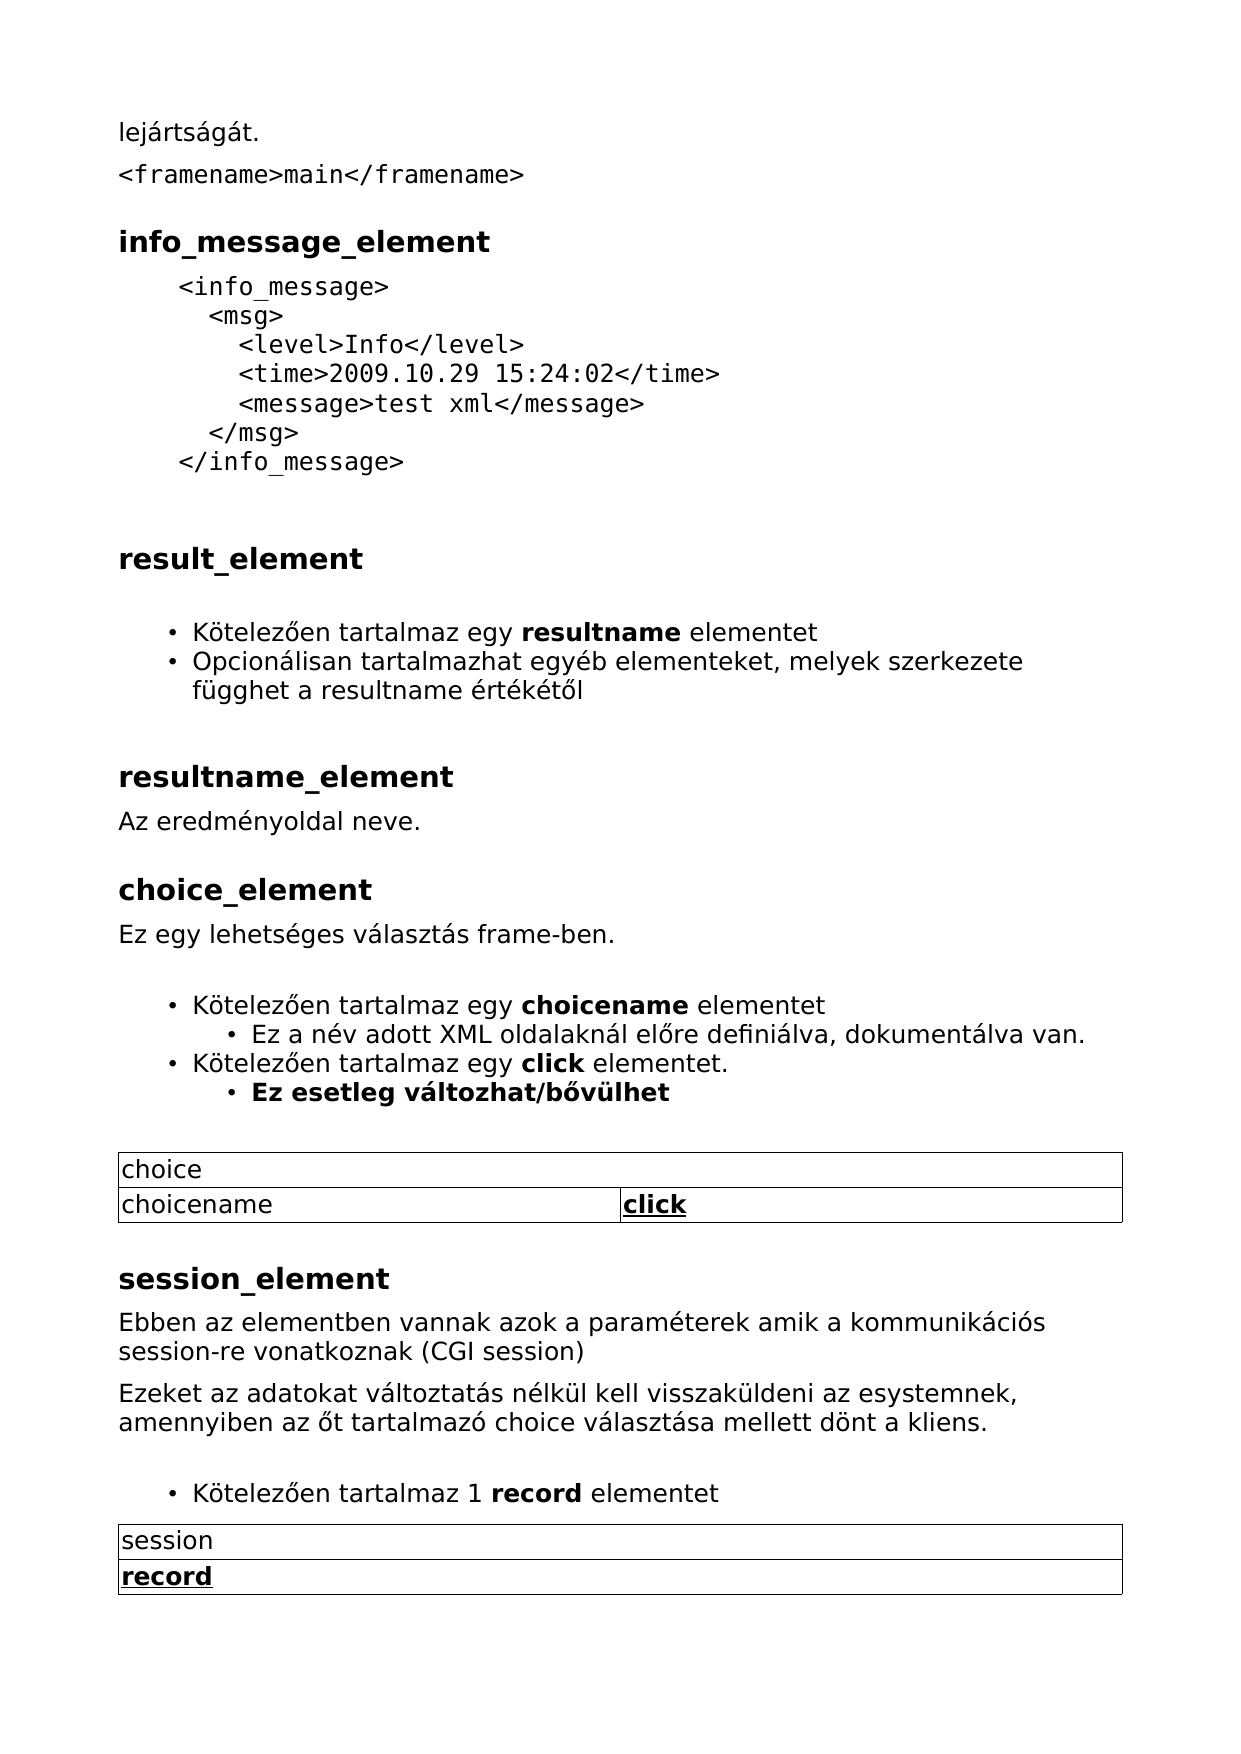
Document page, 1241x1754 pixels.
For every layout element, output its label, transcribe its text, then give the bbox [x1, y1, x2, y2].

list Ez esetleg változhat/bővülhet [236, 1078, 1122, 1108]
list Ez a név adott XML oldalaknál előre definiálva, dokumentálva van. [236, 1020, 1122, 1049]
text Ezeket az adatokat változtatás nélkül kell visszaküldeni az esystemnek, amennyiben az őt tartalmazó choice választása mellett dönt a kliens. [118, 1379, 1122, 1438]
table_header session [119, 1525, 1122, 1559]
text Ez egy lehetséges választás frame-ben. [118, 920, 1122, 949]
table_cell click [621, 1188, 1122, 1222]
subtitle session_element [118, 1262, 1122, 1296]
text Az eredményoldal neve. [118, 807, 1122, 836]
table_header choice [119, 1153, 1122, 1187]
text <framename>main</framename> [118, 160, 1122, 189]
subtitle choice_element [118, 873, 1122, 907]
list Kötelezően tartalmaz 1 record elementet [177, 1479, 1122, 1509]
subtitle info_message_element [118, 226, 1122, 260]
text Ebben az elementben vannak azok a paraméterek amik a kommunikációs session-re vonatkoznak (CGI session) [118, 1308, 1122, 1367]
text lejártságát. [118, 118, 1122, 147]
subtitle result_element [118, 542, 1122, 576]
list Kötelezően tartalmaz egy click elementet. [177, 1049, 1122, 1078]
list Kötelezően tartalmaz egy resultname elementet [177, 618, 1122, 647]
table_cell choicename [119, 1188, 620, 1222]
list Kötelezően tartalmaz egy choicename elementet [177, 991, 1122, 1020]
text <info_message> <msg> <level>Info</level> <time>2009.10.29 15:24:02</time> <message>test xml</message> </msg> </info_message> [118, 272, 1122, 506]
subtitle resultname_element [118, 760, 1122, 794]
table_cell record [119, 1560, 1122, 1594]
list Opcionálisan tartalmazhat egyéb elementeket, melyek szerkezete függhet a resultname értékétől [177, 647, 1122, 706]
